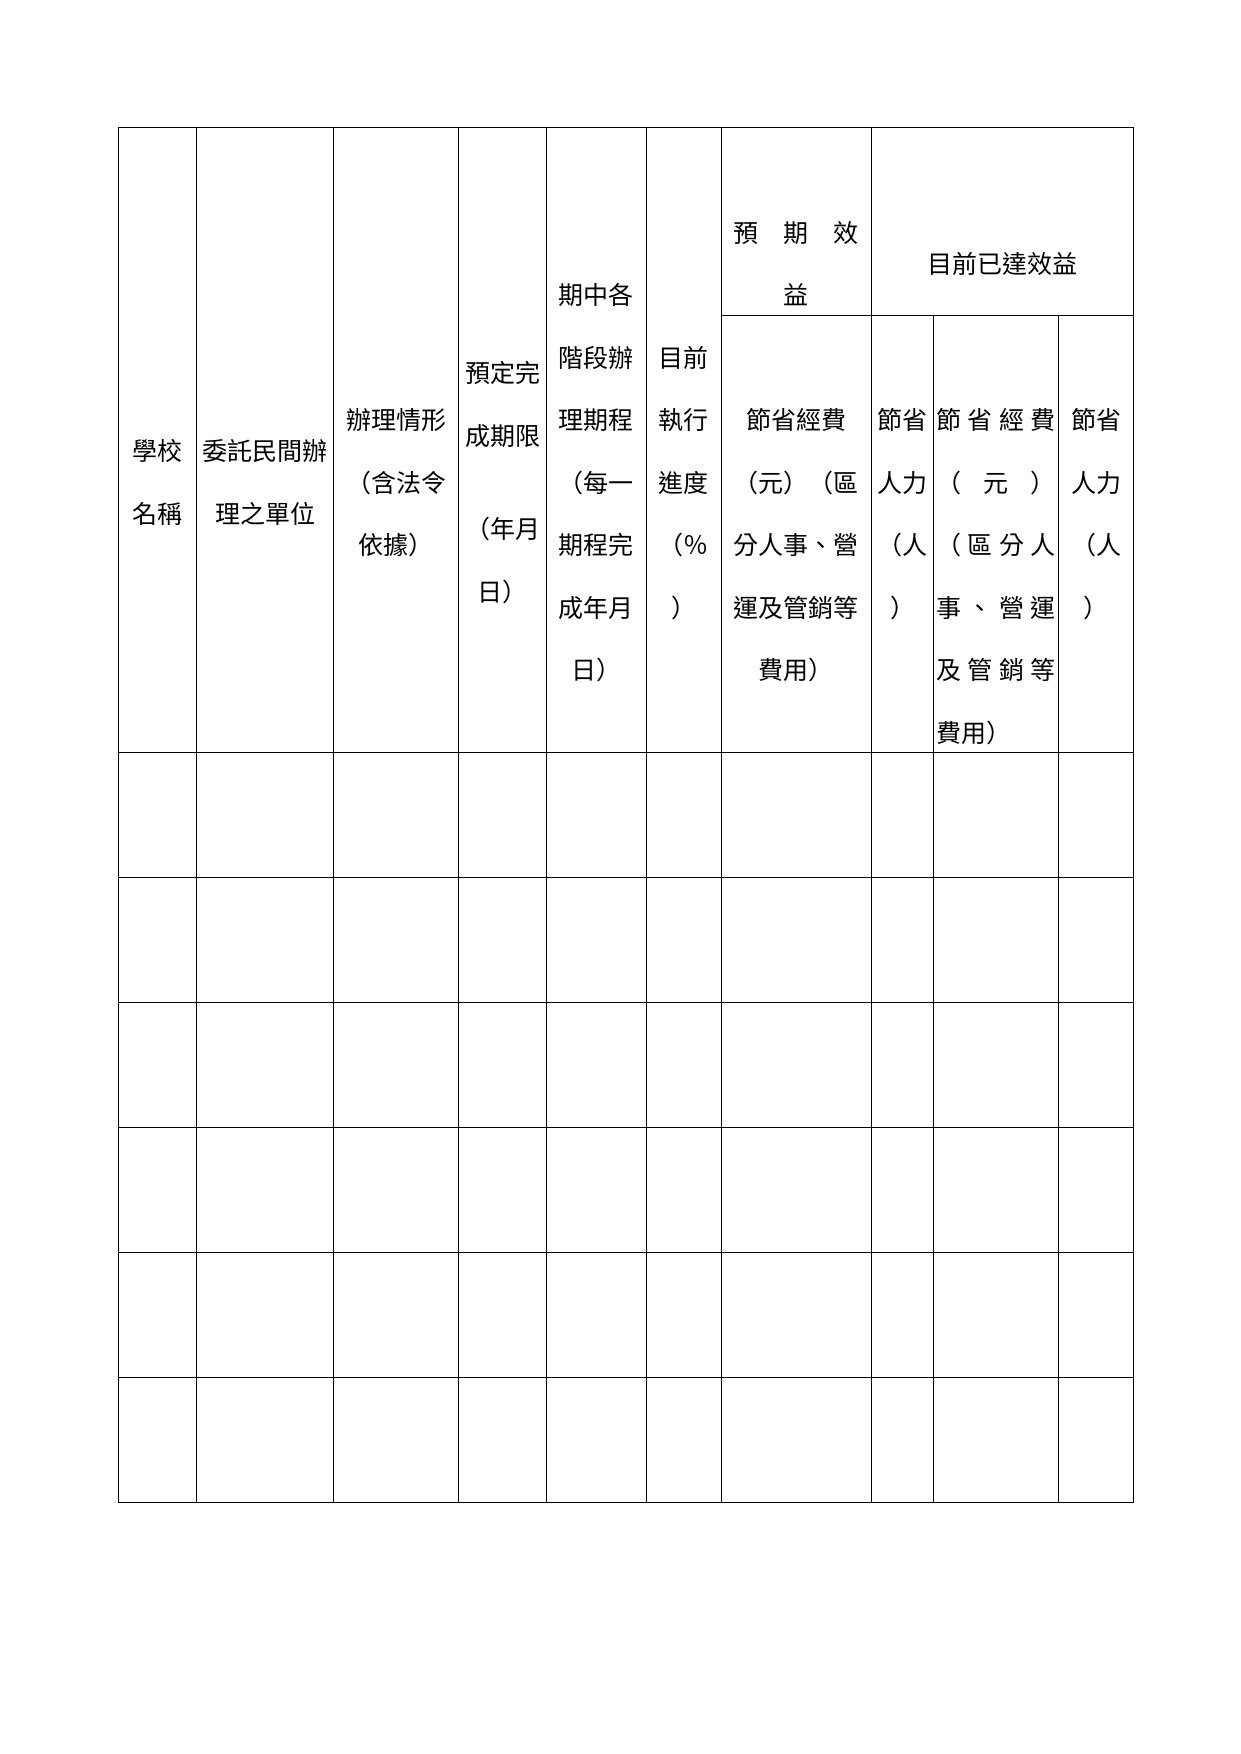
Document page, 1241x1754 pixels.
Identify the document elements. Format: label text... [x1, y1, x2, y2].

table_cell [872, 1003, 933, 1127]
table_cell [1059, 1253, 1133, 1377]
table_cell [647, 1378, 721, 1502]
table_cell [119, 753, 196, 877]
table_cell [197, 753, 333, 877]
table_cell [872, 1378, 933, 1502]
table_cell [547, 878, 646, 1002]
table_cell [197, 1128, 333, 1252]
table_cell [872, 753, 933, 877]
table_cell [872, 1253, 933, 1377]
table_cell [119, 1378, 196, 1502]
table_cell [547, 1128, 646, 1252]
table_header 目前已達效益 [872, 128, 1133, 314]
table_cell [934, 878, 1058, 1002]
table_cell [197, 1003, 333, 1127]
table_cell [459, 1128, 546, 1252]
table_cell [934, 1128, 1058, 1252]
table_header 預 期 效 益 [722, 128, 871, 314]
table_cell [334, 1253, 458, 1377]
table_cell [934, 753, 1058, 877]
table_cell [1059, 1003, 1133, 1127]
table_header 預定完成期限 （年月日） [459, 128, 546, 752]
table_cell [1059, 1378, 1133, 1502]
table_cell [334, 878, 458, 1002]
table_cell [197, 878, 333, 1002]
table_cell [547, 1378, 646, 1502]
table_cell [334, 753, 458, 877]
table_header 委託民間辦理之單位 [197, 128, 333, 752]
table_cell [334, 1003, 458, 1127]
table_header 目前執行進度 （％） [647, 128, 721, 752]
table_cell 節省人力（人） [1059, 316, 1133, 752]
table_cell [647, 1128, 721, 1252]
table_cell [722, 878, 871, 1002]
table_cell [722, 753, 871, 877]
table_cell [872, 1128, 933, 1252]
table_header 期中各階段辦理期程（每一期程完成年月日） [547, 128, 646, 752]
table_cell [1059, 878, 1133, 1002]
table_cell [197, 1253, 333, 1377]
table_header 辦理情形（含法令依據） [334, 128, 458, 752]
table_cell 節省經費（元）（區分人事、營運及管銷等費用） [934, 316, 1058, 752]
table_cell [722, 1128, 871, 1252]
table_cell [547, 753, 646, 877]
table_cell [1059, 1128, 1133, 1252]
table_cell [1059, 753, 1133, 877]
table_cell [647, 753, 721, 877]
table_cell [934, 1253, 1058, 1377]
table_cell [459, 878, 546, 1002]
table_cell [722, 1253, 871, 1377]
table_cell [934, 1378, 1058, 1502]
table_cell [459, 1253, 546, 1377]
table_cell [459, 1003, 546, 1127]
table_cell [547, 1253, 646, 1377]
table_cell [647, 1003, 721, 1127]
table_cell [872, 878, 933, 1002]
table_cell [119, 878, 196, 1002]
table_cell [119, 1128, 196, 1252]
table_cell [197, 1378, 333, 1502]
table_cell [547, 1003, 646, 1127]
table_cell [459, 753, 546, 877]
table_cell [647, 878, 721, 1002]
table_cell 節省人力（人） [872, 316, 933, 752]
table_cell [722, 1003, 871, 1127]
table_cell 節省經費（元）（區分人事、營運及管銷等費用） [722, 316, 871, 752]
table_cell [459, 1378, 546, 1502]
table_cell [647, 1253, 721, 1377]
table_header 學校名稱 [119, 128, 196, 752]
table_cell [119, 1253, 196, 1377]
table_cell [934, 1003, 1058, 1127]
table_cell [119, 1003, 196, 1127]
table_cell [334, 1128, 458, 1252]
table_cell [334, 1378, 458, 1502]
table_cell [722, 1378, 871, 1502]
